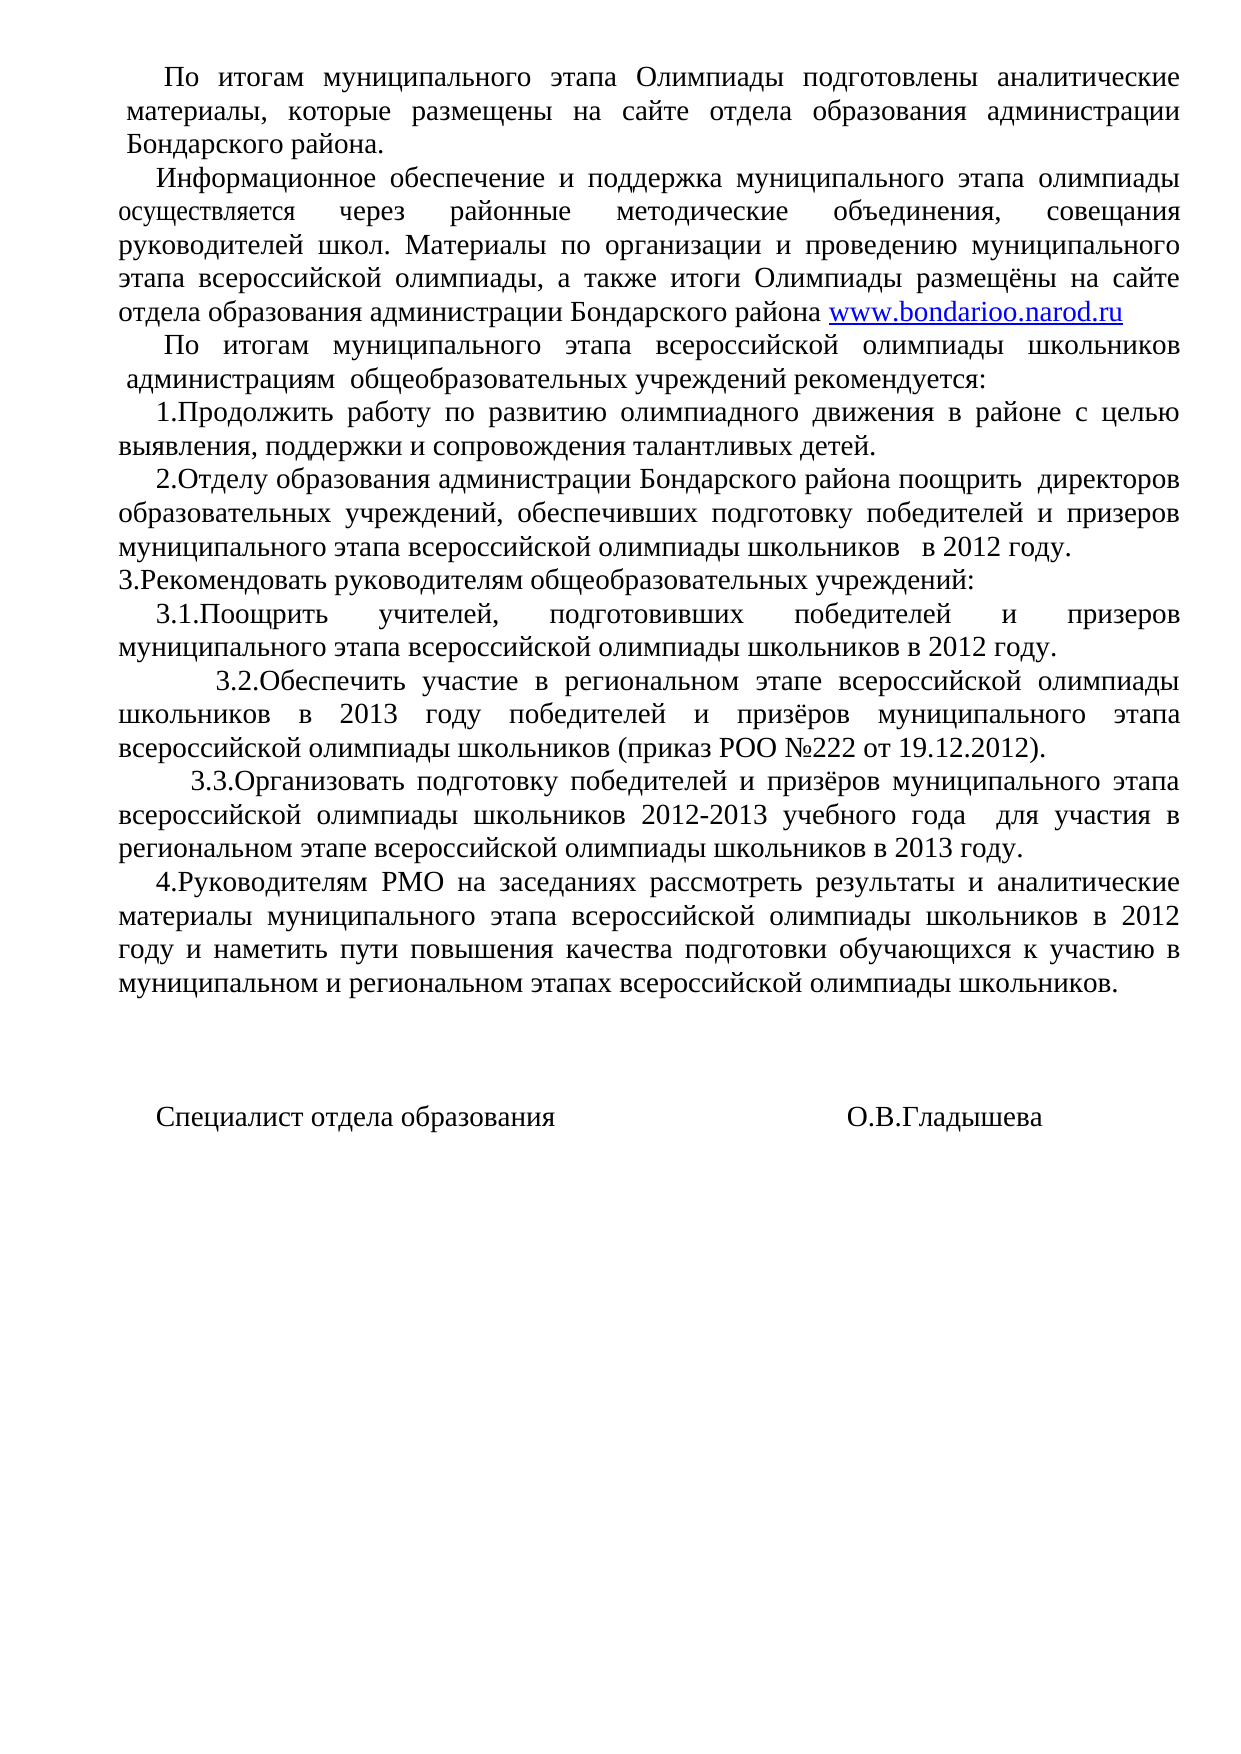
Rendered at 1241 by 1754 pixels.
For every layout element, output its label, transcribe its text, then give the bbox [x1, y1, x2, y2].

text По итогам муниципального этапа всероссийской олимпиады школьников администрациям общеобразовательных учреждений рекомендуется: [126, 327, 1181, 394]
text 3.2.Обеспечить участие в региональном этапе всероссийской олимпиады школьников в 2013 году победителей и призёров муниципального этапа всероссийской олимпиады школьников (приказ РОО №222 от 19.12.2012). [118, 663, 1181, 763]
text 3.3.Организовать подготовку победителей и призёров муниципального этапа всероссийской олимпиады школьников 2012-2013 учебного года для участия в региональном этапе всероссийской олимпиады школьников в 2013 году. [118, 763, 1181, 864]
text Информационное обеспечение и поддержка муниципального этапа олимпиады осуществляется через районные методические объединения, совещания руководителей школ. Материалы по организации и проведению муниципального этапа всероссийской олимпиады, а также итоги Олимпиады размещёны на сайте отдела образования администрации Бондарского района www.bondarioo.narod.ru [118, 160, 1181, 327]
text 1.Продолжить работу по развитию олимпиадного движения в районе с целью выявления, поддержки и сопровождения талантливых детей. [118, 394, 1181, 462]
text 3.1.Поощрить учителей, подготовивших победителей и призеров муниципального этапа всероссийской олимпиады школьников в 2012 году. [118, 596, 1181, 663]
text 2.Отделу образования администрации Бондарского района поощрить директоров образовательных учреждений, обеспечивших подготовку победителей и призеров муниципального этапа всероссийской олимпиады школьников в 2012 году. [118, 462, 1181, 562]
text 3.Рекомендовать руководителям общеобразовательных учреждений: [118, 562, 1181, 596]
text 4.Руководителям РМО на заседаниях рассмотреть результаты и аналитические материалы муниципального этапа всероссийской олимпиады школьников в 2012 году и наметить пути повышения качества подготовки обучающихся к участию в муниципальном и региональном этапах всероссийской олимпиады школьников. [118, 864, 1181, 998]
text По итогам муниципального этапа Олимпиады подготовлены аналитические материалы, которые размещены на сайте отдела образования администрации Бондарского района. [126, 59, 1181, 160]
text Специалист отдела образования О.В.Гладышева [118, 1099, 1181, 1132]
